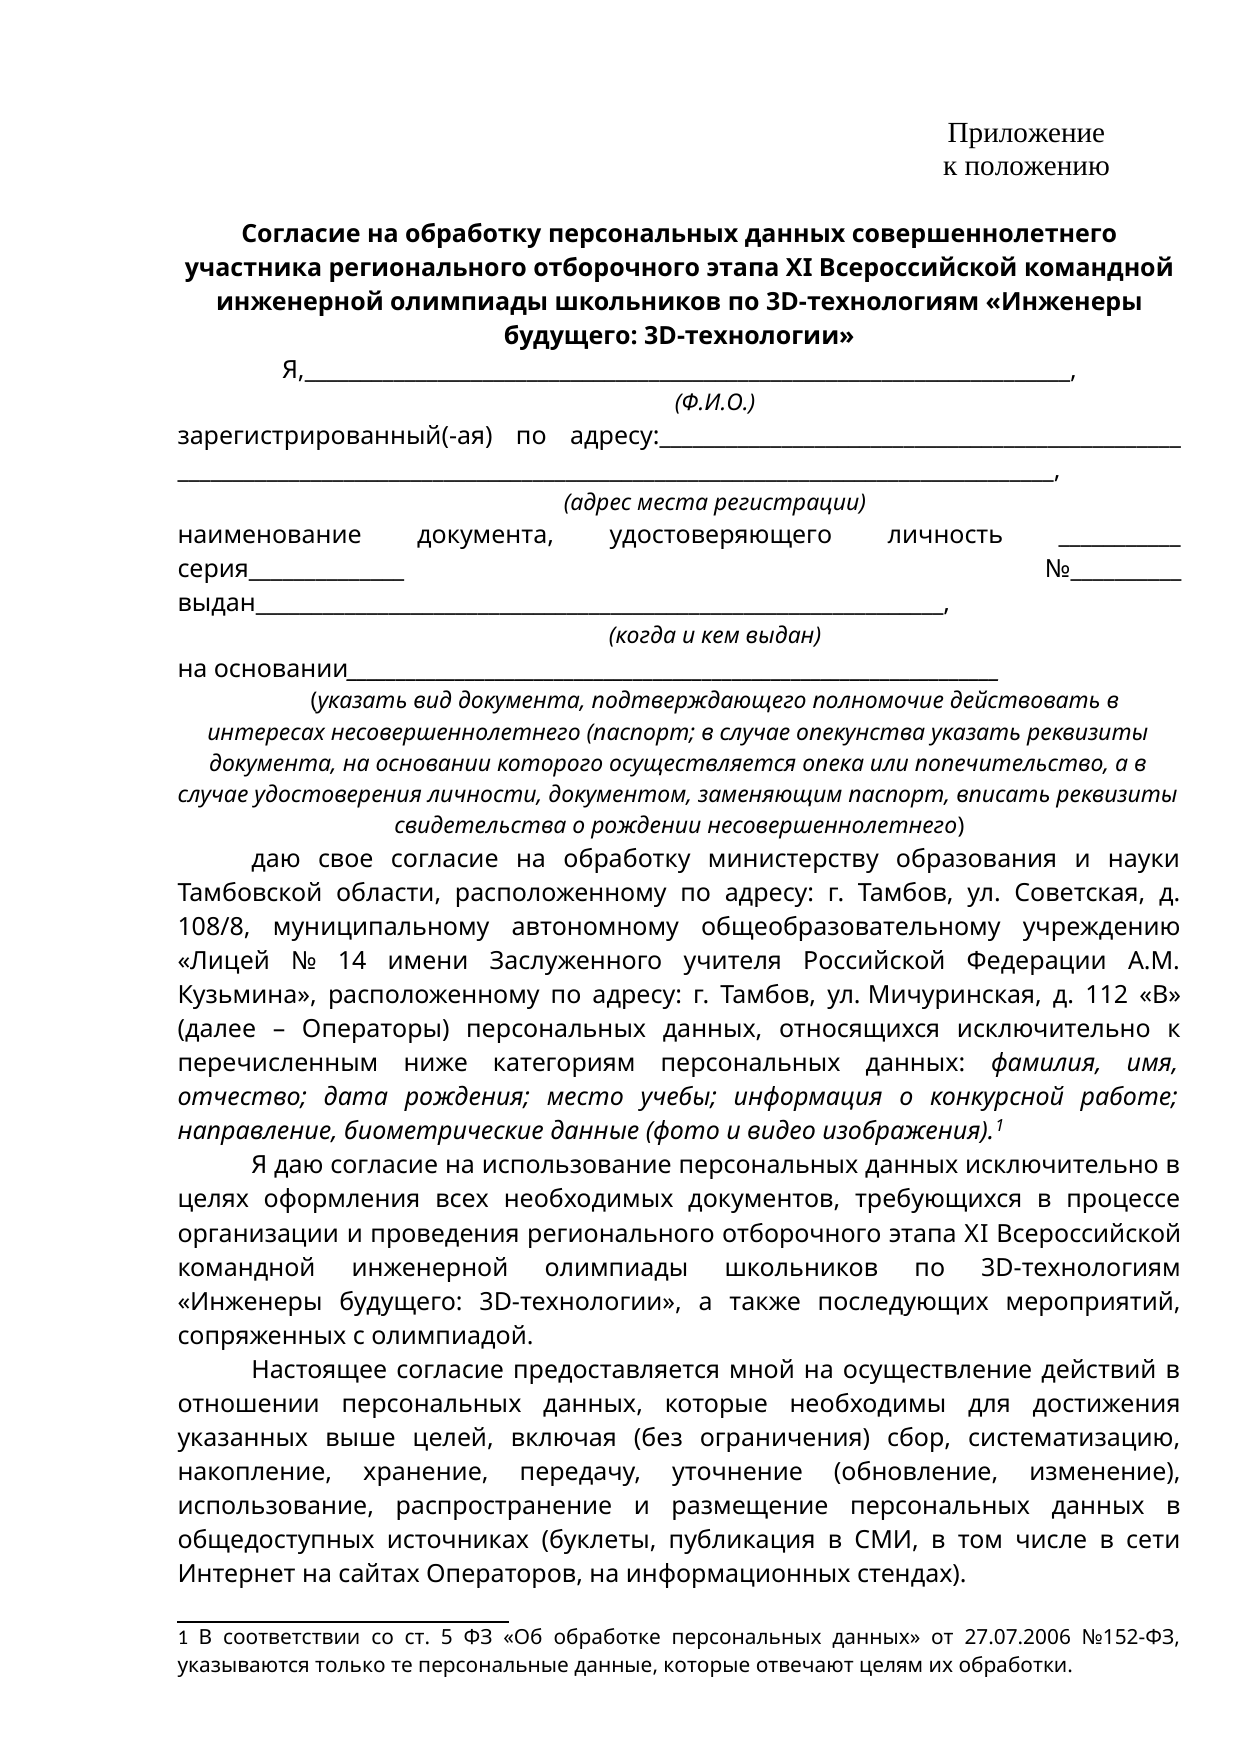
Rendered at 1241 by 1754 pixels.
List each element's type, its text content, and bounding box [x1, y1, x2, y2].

text Приложение [177, 115, 1181, 148]
text к положению [177, 148, 1181, 182]
text (Ф.И.О.) [177, 386, 1181, 417]
text зарегистрированный(-ая) по адресу:_______________________________________________ _______________________________________________________________________________, [177, 417, 1181, 486]
text В соответствии со ст. 5 ФЗ «Об обработке персональных данных» от 27.07.2006 №152-ФЗ, указываются только те персональные данные, которые отвечают целям их обработки. [177, 1622, 1181, 1679]
text на основании__________________________________________________________________ [177, 650, 1181, 684]
text наименование документа, удостоверяющего личность ___________ серия______________ №__________ выдан______________________________________________________________, [177, 517, 1181, 619]
text (адрес места регистрации) [177, 486, 1181, 517]
text даю свое согласие на обработку министерству образования и науки Тамбовской области, расположенному по адресу: г. Тамбов, ул. Советская, д. 108/8, муниципальному автономному общеобразовательному учреждению «Лицей № 14 имени Заслуженного учителя Российской Федерации А.М. Кузьмина», расположенному по адресу: г. Тамбов, ул. Мичуринская, д. 112 «В» (далее – Операторы) персональных данных, относящихся исключительно к перечисленным ниже категориям персональных данных: фамилия, имя, отчество; дата рождения; место учебы; информация о конкурсной работе; направление, биометрические данные (фото и видео изображения). [177, 841, 1181, 1147]
text Я,_____________________________________________________________________, [177, 352, 1181, 386]
text Я даю согласие на использование персональных данных исключительно в целях оформления всех необходимых документов, требующихся в процессе организации и проведения регионального отборочного этапа XI Всероссийской командной инженерной олимпиады школьников по 3D-технологиям «Инженеры будущего: 3D-технологии», а также последующих мероприятий, сопряженных с олимпиадой. [177, 1147, 1181, 1351]
text (когда и кем выдан) [177, 619, 1181, 650]
text Согласие на обработку персональных данных совершеннолетнего участника регионального отборочного этапа XI Всероссийской командной инженерной олимпиады школьников по 3D-технологиям «Инженеры будущего: 3D-технологии» [177, 216, 1181, 352]
text (указать вид документа, подтверждающего полномочие действовать в интересах несовершеннолетнего (паспорт; в случае опекунства указать реквизиты документа, на основании которого осуществляется опека или попечительство, а в случае удостоверения личности, документом, заменяющим паспорт, вписать реквизиты свидетельства о рождении несовершеннолетнего) [177, 684, 1181, 841]
text Настоящее согласие предоставляется мной на осуществление действий в отношении персональных данных, которые необходимы для достижения указанных выше целей, включая (без ограничения) сбор, систематизацию, накопление, хранение, передачу, уточнение (обновление, изменение), использование, распространение и размещение персональных данных в общедоступных источниках (буклеты, публикация в СМИ, в том числе в сети Интернет на сайтах Операторов, на информационных стендах). [177, 1351, 1181, 1590]
